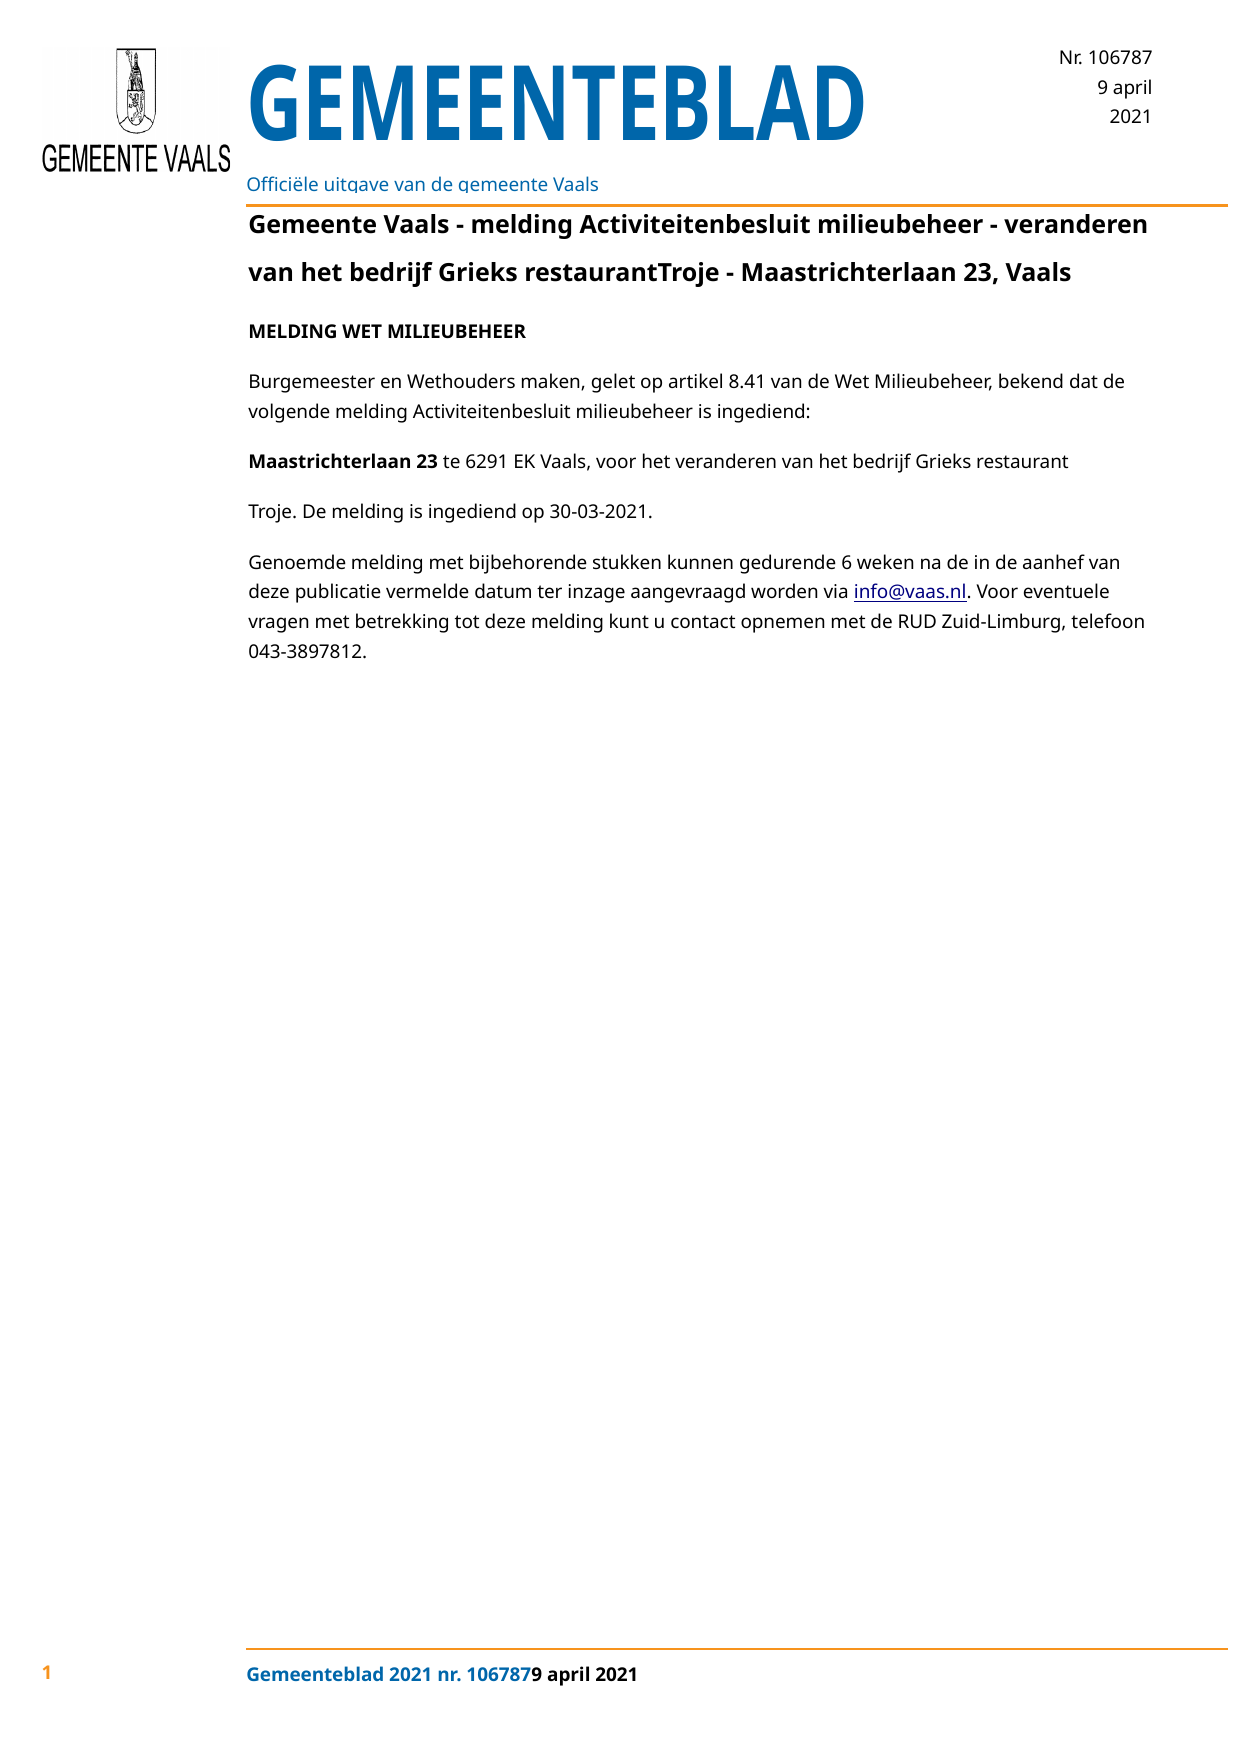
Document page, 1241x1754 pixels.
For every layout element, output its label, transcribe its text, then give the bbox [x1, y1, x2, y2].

text Burgemeester en Wethouders maken, gelet op artikel 8.41 van de Wet Milieubeheer, bekend dat de volgende melding Activiteitenbesluit milieubeheer is ingediend: [248, 368, 1152, 424]
text Gemeente Vaals - melding Activiteitenbesluit milieubeheer - veranderen van het bedrijf Grieks restaurantTroje - Maastrichterlaan 23, Vaals [248, 207, 1152, 288]
text MELDING WET MILIEUBEHEER [248, 318, 1152, 344]
text Troje. De melding is ingediend op 30-03-2021. [248, 499, 1152, 524]
text Maastrichterlaan 23 te 6291 EK Vaals, voor het veranderen van het bedrijf Grieks restaurant [248, 448, 1152, 474]
text Genoemde melding met bijbehorende stukken kunnen gedurende 6 weken na de in de aanhef van deze publicatie vermelde datum ter inzage aangevraagd worden via info@vaas.nl. Voor eventuele vragen met betrekking tot deze melding kunt u contact opnemen met de RUD Zuid-Limburg, telefoon 043-3897812. [248, 549, 1152, 664]
picture [41, 47, 231, 172]
